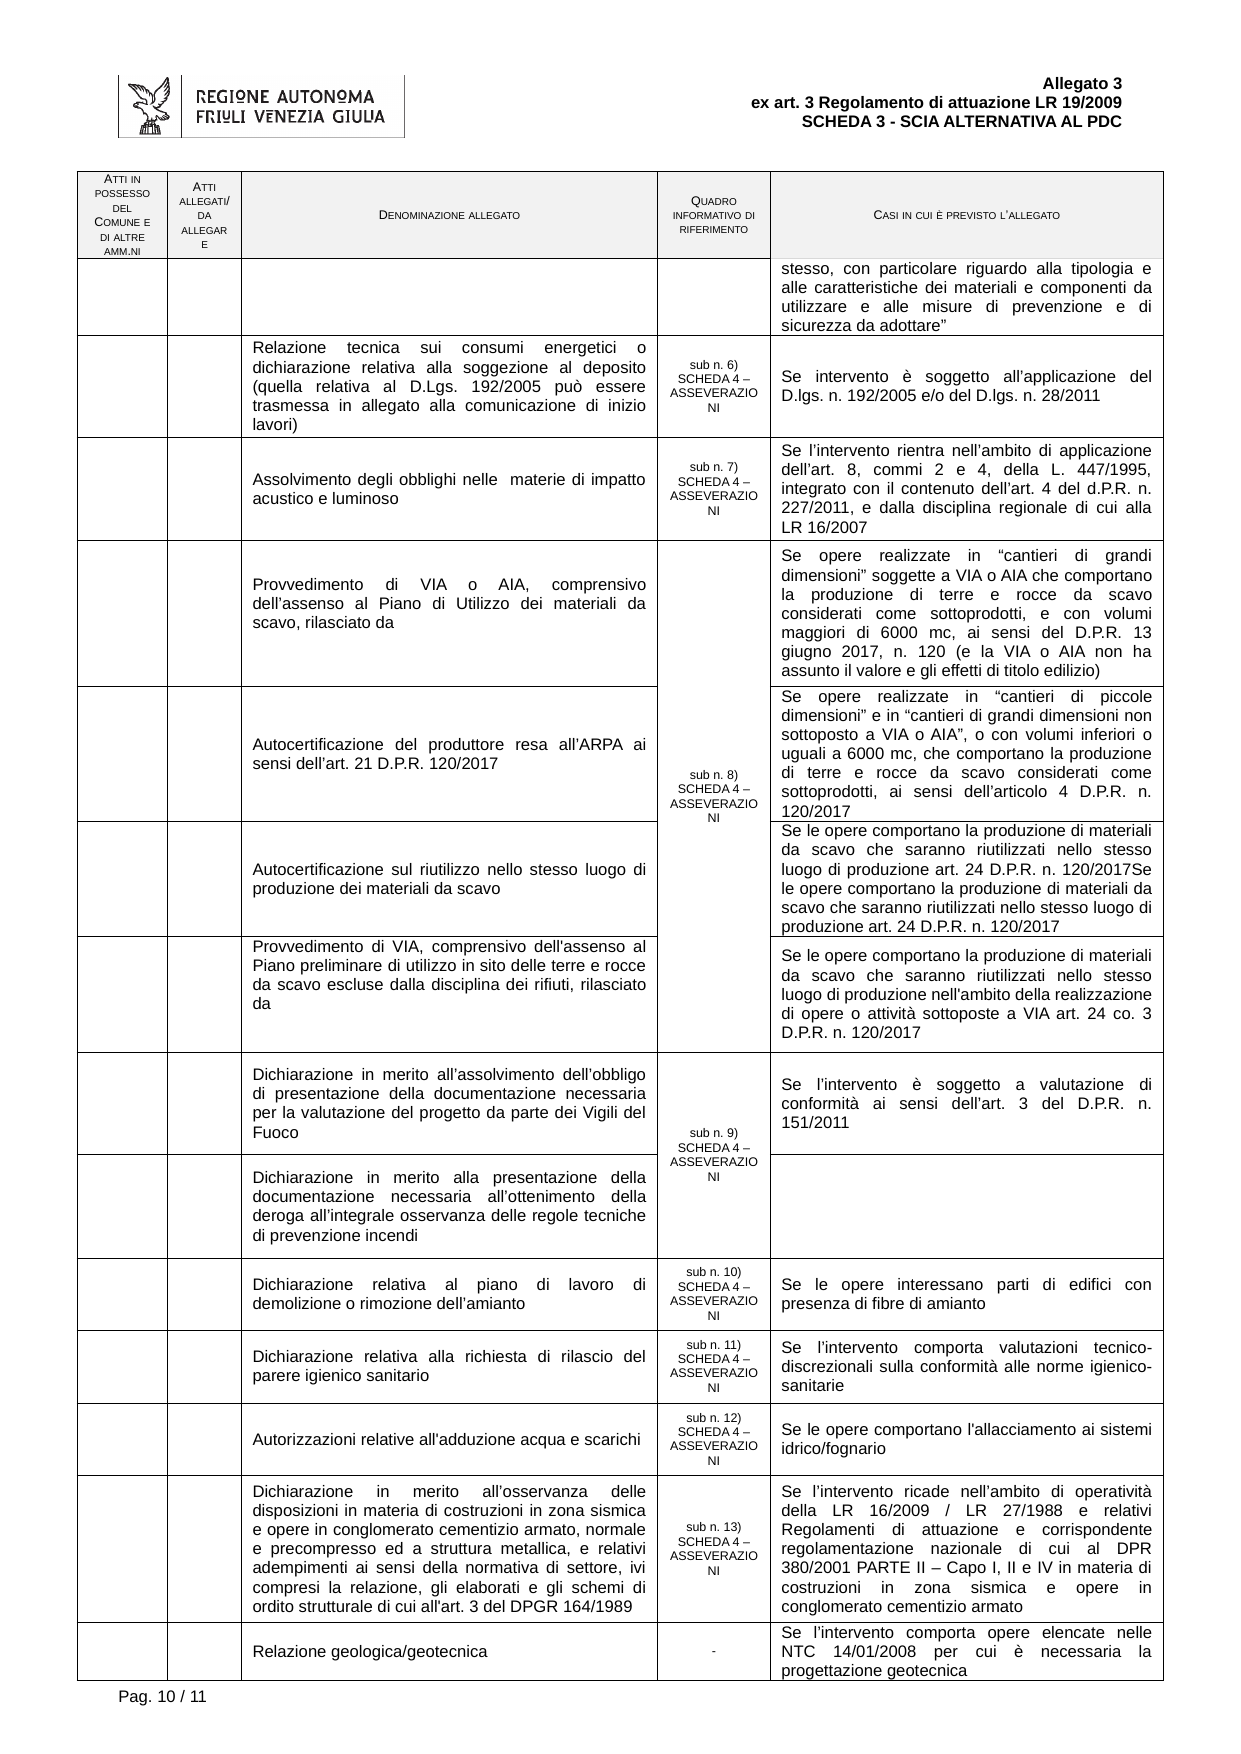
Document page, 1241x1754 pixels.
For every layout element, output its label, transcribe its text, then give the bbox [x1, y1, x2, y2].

table_cell [78, 1623, 167, 1680]
table_cell [78, 822, 167, 936]
table_cell [168, 937, 241, 1052]
table_cell sub n. 12) SCHEDA 4 – ASSEVERAZIONI [658, 1404, 770, 1475]
table_cell [78, 1404, 167, 1475]
table_cell [168, 822, 241, 936]
table_cell Se opere realizzate in “cantieri di piccole dimensioni” e in “cantieri di grandi dimensioni non sottoposto a VIA o AIA”, o con volumi inferiori o uguali a 6000 mc, che comportano la produzione di terre e rocce da scavo considerati come sottoprodotti, ai sensi dell’articolo 4 D.P.R. n. 120/2017 [771, 687, 1163, 821]
table_cell [168, 1155, 241, 1258]
table_cell [78, 937, 167, 1052]
table_cell [658, 259, 770, 335]
table_cell Se opere realizzate in “cantieri di grandi dimensioni” soggette a VIA o AIA che comportano la produzione di terre e rocce da scavo considerati come sottoprodotti, e con volumi maggiori di 6000 mc, ai sensi del D.P.R. 13 giugno 2017, n. 120 (e la VIA o AIA non ha assunto il valore e gli effetti di titolo edilizio) [771, 541, 1163, 686]
table_cell Provvedimento di VIA o AIA, comprensivo dell’assenso al Piano di Utilizzo dei materiali da scavo, rilasciato da [242, 541, 657, 686]
table_cell [78, 1053, 167, 1154]
table_cell [78, 1155, 167, 1258]
table_cell Dichiarazione in merito all’assolvimento dell’obbligo di presentazione della documentazione necessaria per la valutazione del progetto da parte dei Vigili del Fuoco [242, 1053, 657, 1154]
table_cell [168, 1259, 241, 1329]
table_cell [168, 541, 241, 686]
table_cell Relazione tecnica sui consumi energetici o dichiarazione relativa alla soggezione al deposito (quella relativa al D.Lgs. 192/2005 può essere trasmessa in allegato alla comunicazione di inizio lavori) [242, 336, 657, 437]
table_cell - [658, 1623, 770, 1680]
table_cell [78, 1259, 167, 1329]
table_cell [78, 541, 167, 686]
table_cell [168, 336, 241, 437]
table_cell [168, 1404, 241, 1475]
table_header Quadro informativo di riferimento [658, 172, 770, 258]
table_cell Dichiarazione relativa al piano di lavoro di demolizione o rimozione dell’amianto [242, 1259, 657, 1329]
table_cell Dichiarazione in merito all’osservanza delle disposizioni in materia di costruzioni in zona sismica e opere in conglomerato cementizio armato, normale e precompresso ed a struttura metallica, e relativi adempimenti ai sensi della normativa di settore, ivi compresi la relazione, gli elaborati e gli schemi di ordito strutturale di cui all'art. 3 del DPGR 164/1989 [242, 1476, 657, 1622]
table_cell [78, 1476, 167, 1622]
table_cell [168, 438, 241, 540]
table_cell sub n. 9) SCHEDA 4 – ASSEVERAZIONI [658, 1053, 770, 1258]
table_cell [168, 1053, 241, 1154]
table_cell [771, 1155, 1163, 1258]
table_cell [168, 687, 241, 821]
table_cell Se l’intervento comporta valutazioni tecnico-discrezionali sulla conformità alle norme igienico-sanitarie [771, 1331, 1163, 1402]
table_cell sub n. 8) SCHEDA 4 – ASSEVERAZIONI [658, 541, 770, 1052]
table_cell Se intervento è soggetto all’applicazione del D.lgs. n. 192/2005 e/o del D.lgs. n. 28/2011 [771, 336, 1163, 437]
table_cell [168, 1331, 241, 1402]
table_cell [168, 1623, 241, 1680]
table_header Denominazione allegato [242, 172, 657, 258]
table_cell [78, 687, 167, 821]
table_cell Autocertificazione sul riutilizzo nello stesso luogo di produzione dei materiali da scavo [242, 822, 657, 936]
table_cell Provvedimento di VIA, comprensivo dell'assenso al Piano preliminare di utilizzo in sito delle terre e rocce da scavo escluse dalla disciplina dei rifiuti, rilasciato da [242, 937, 657, 1052]
table_cell sub n. 7) SCHEDA 4 – ASSEVERAZIONI [658, 438, 770, 540]
table_cell sub n. 6) SCHEDA 4 – ASSEVERAZIONI [658, 336, 770, 437]
table_cell [78, 259, 167, 335]
table_cell Assolvimento degli obblighi nelle materie di impatto acustico e luminoso [242, 438, 657, 540]
table_cell [78, 1331, 167, 1402]
table_header Casi in cui è previsto l’allegato [771, 172, 1163, 258]
table_cell Dichiarazione relativa alla richiesta di rilascio del parere igienico sanitario [242, 1331, 657, 1402]
table_cell stesso, con particolare riguardo alla tipologia e alle caratteristiche dei materiali e componenti da utilizzare e alle misure di prevenzione e di sicurezza da adottare” [771, 259, 1163, 335]
table_cell sub n. 10) SCHEDA 4 – ASSEVERAZIONI [658, 1259, 770, 1329]
table_cell [78, 438, 167, 540]
table_cell Autocertificazione del produttore resa all’ARPA ai sensi dell’art. 21 D.P.R. 120/2017 [242, 687, 657, 821]
table_cell Dichiarazione in merito alla presentazione della documentazione necessaria all’ottenimento della deroga all’integrale osservanza delle regole tecniche di prevenzione incendi [242, 1155, 657, 1258]
table_cell Se le opere interessano parti di edifici con presenza di fibre di amianto [771, 1259, 1163, 1329]
table_cell Se le opere comportano la produzione di materiali da scavo che saranno riutilizzati nello stesso luogo di produzione nell'ambito della realizzazione di opere o attività sottoposte a VIA art. 24 co. 3 D.P.R. n. 120/2017 [771, 937, 1163, 1052]
table_header Atti allegati/da allegare [168, 172, 241, 258]
table_header Atti in possesso del Comune e di altre amm.ni [78, 172, 167, 258]
table_cell [168, 1476, 241, 1622]
table_cell Se l’intervento comporta opere elencate nelle NTC 14/01/2008 per cui è necessaria la progettazione geotecnica [771, 1623, 1163, 1680]
table_cell sub n. 11) SCHEDA 4 – ASSEVERAZIONI [658, 1331, 770, 1402]
table_cell Se le opere comportano la produzione di materiali da scavo che saranno riutilizzati nello stesso luogo di produzione art. 24 D.P.R. n. 120/2017Se le opere comportano la produzione di materiali da scavo che saranno riutilizzati nello stesso luogo di produzione art. 24 D.P.R. n. 120/2017 [771, 822, 1163, 936]
table_cell Autorizzazioni relative all'adduzione acqua e scarichi [242, 1404, 657, 1475]
table_cell Se l’intervento rientra nell’ambito di applicazione dell’art. 8, commi 2 e 4, della L. 447/1995, integrato con il contenuto dell’art. 4 del d.P.R. n. 227/2011, e dalla disciplina regionale di cui alla LR 16/2007 [771, 438, 1163, 540]
table_cell Se l’intervento è soggetto a valutazione di conformità ai sensi dell’art. 3 del D.P.R. n. 151/2011 [771, 1053, 1163, 1154]
table_cell Se le opere comportano l'allacciamento ai sistemi idrico/fognario [771, 1404, 1163, 1475]
table_cell Relazione geologica/geotecnica [242, 1623, 657, 1680]
table_cell [242, 259, 657, 335]
table_cell [168, 259, 241, 335]
table_cell Se l’intervento ricade nell’ambito di operatività della LR 16/2009 / LR 27/1988 e relativi Regolamenti di attuazione e corrispondente regolamentazione nazionale di cui al DPR 380/2001 PARTE II – Capo I, II e IV in materia di costruzioni in zona sismica e opere in conglomerato cementizio armato [771, 1476, 1163, 1622]
table_cell [78, 336, 167, 437]
table_cell sub n. 13) SCHEDA 4 – ASSEVERAZIONI [658, 1476, 770, 1622]
